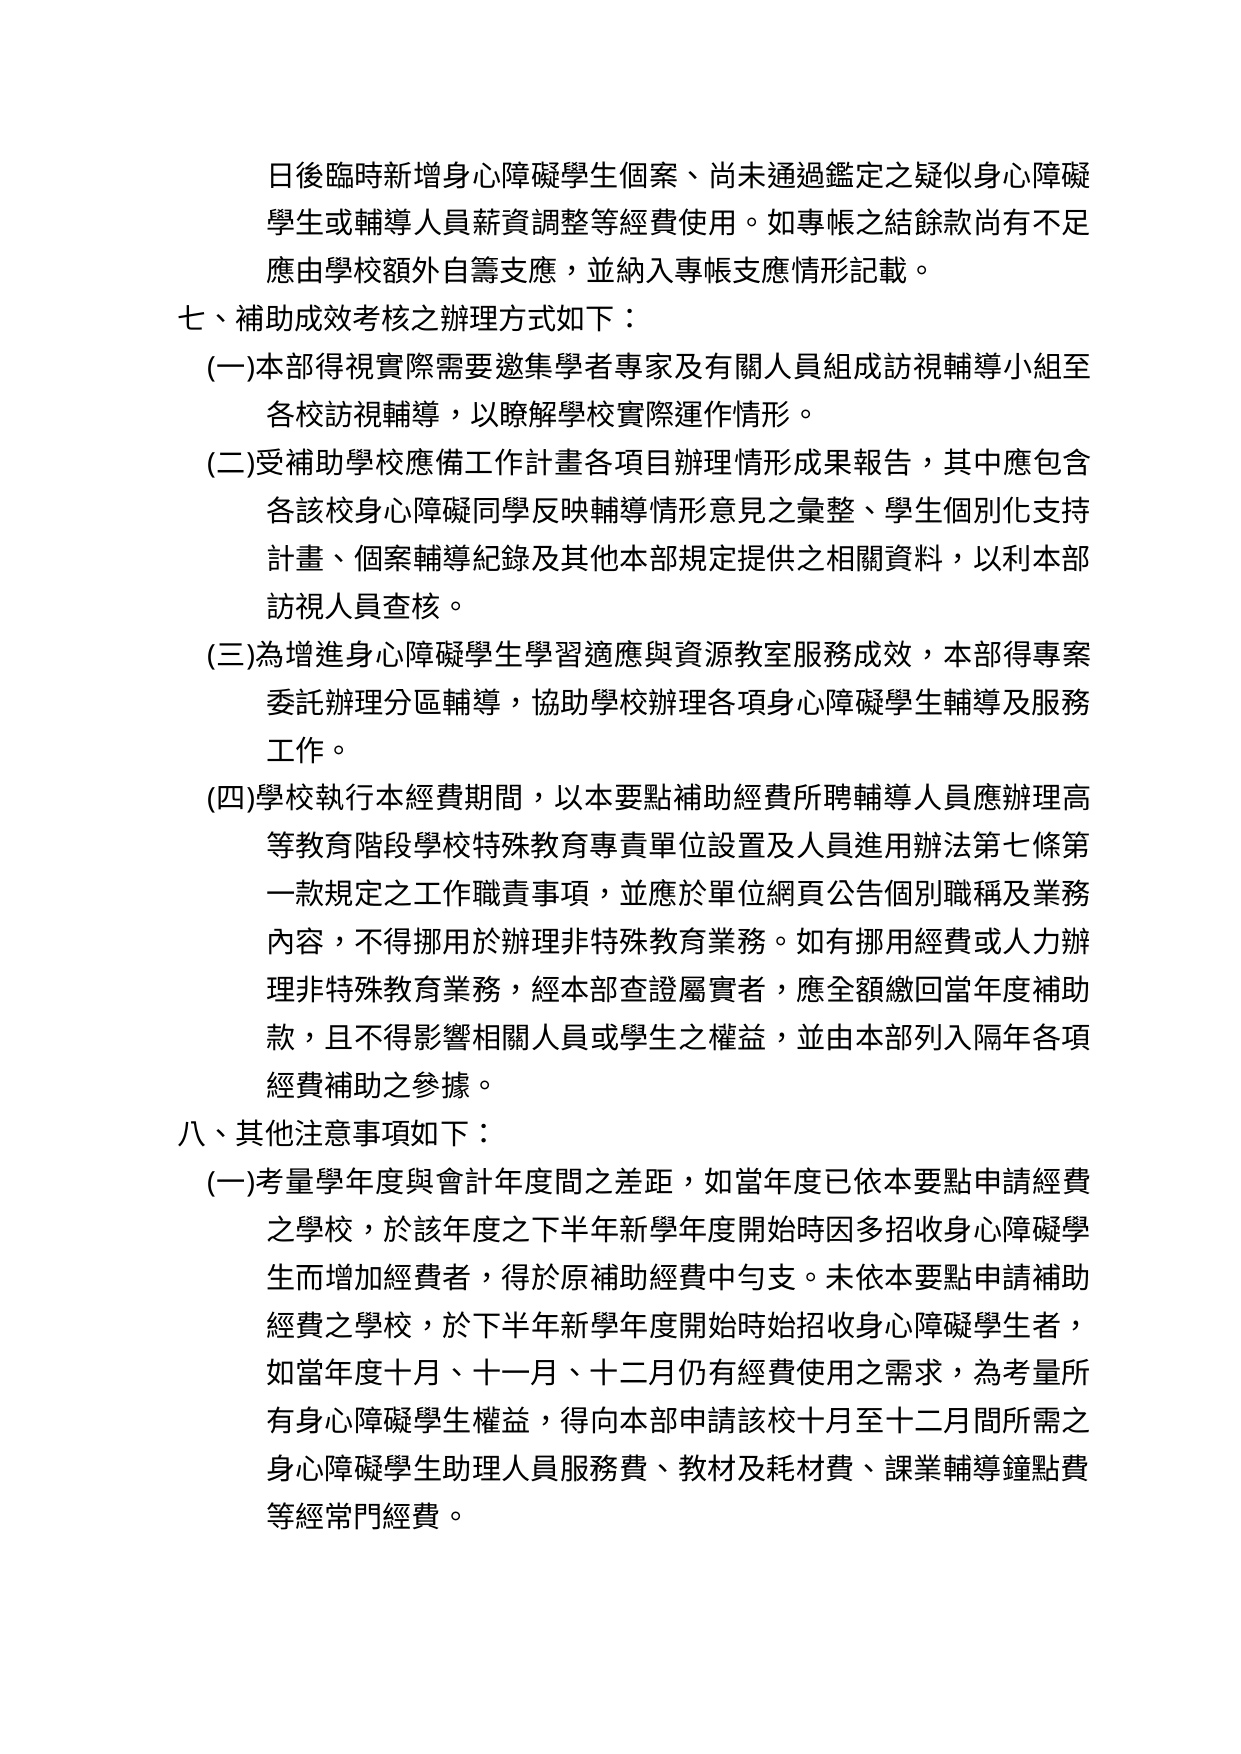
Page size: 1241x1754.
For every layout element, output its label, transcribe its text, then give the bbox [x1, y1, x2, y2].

text (三)為增進身心障礙學生學習適應與資源教室服務成效，本部得專案委託辦理分區輔導，協助學校辦理各項身心障礙學生輔導及服務工作。 [207, 627, 1093, 771]
text 八、其他注意事項如下： [177, 1106, 1093, 1154]
text (二)受補助學校應備工作計畫各項目辦理情形成果報告，其中應包含各該校身心障礙同學反映輔導情形意見之彙整、學生個別化支持計畫、個案輔導紀錄及其他本部規定提供之相關資料，以利本部訪視人員查核。 [207, 435, 1093, 627]
text (一)本部得視實際需要邀集學者專家及有關人員組成訪視輔導小組至各校訪視輔導，以瞭解學校實際運作情形。 [207, 339, 1093, 435]
text 七、補助成效考核之辦理方式如下： [177, 291, 1093, 339]
text (二)實施校務基金學校之計畫經費如有結餘納入校務基金辦理者，應設立專帳，日後得支應本要點「大專校院輔導身心障礙學生工作計畫經常門經費補助基準表」或「空中進修學制輔導身心障礙學生工作計畫經常門經費補助基準表」所定項目之不足經費，並供日後臨時新增身心障礙學生個案、尚未通過鑑定之疑似身心障礙學生或輔導人員薪資調整等經費使用。如專帳之結餘款尚有不足，應由學校額外自籌支應，並納入專帳支應情形記載。 [207, 148, 1093, 291]
text (一)考量學年度與會計年度間之差距，如當年度已依本要點申請經費之學校，於該年度之下半年新學年度開始時因多招收身心障礙學生而增加經費者，得於原補助經費中勻支。未依本要點申請補助經費之學校，於下半年新學年度開始時始招收身心障礙學生者，如當年度十月、十一月、十二月仍有經費使用之需求，為考量所有身心障礙學生權益，得向本部申請該校十月至十二月間所需之身心障礙學生助理人員服務費、教材及耗材費、課業輔導鐘點費等經常門經費。 [207, 1154, 1093, 1537]
text (四)學校執行本經費期間，以本要點補助經費所聘輔導人員應辦理高等教育階段學校特殊教育專責單位設置及人員進用辦法第七條第一款規定之工作職責事項，並應於單位網頁公告個別職稱及業務內容，不得挪用於辦理非特殊教育業務。如有挪用經費或人力辦理非特殊教育業務，經本部查證屬實者，應全額繳回當年度補助款，且不得影響相關人員或學生之權益，並由本部列入隔年各項經費補助之參據。 [207, 771, 1093, 1106]
